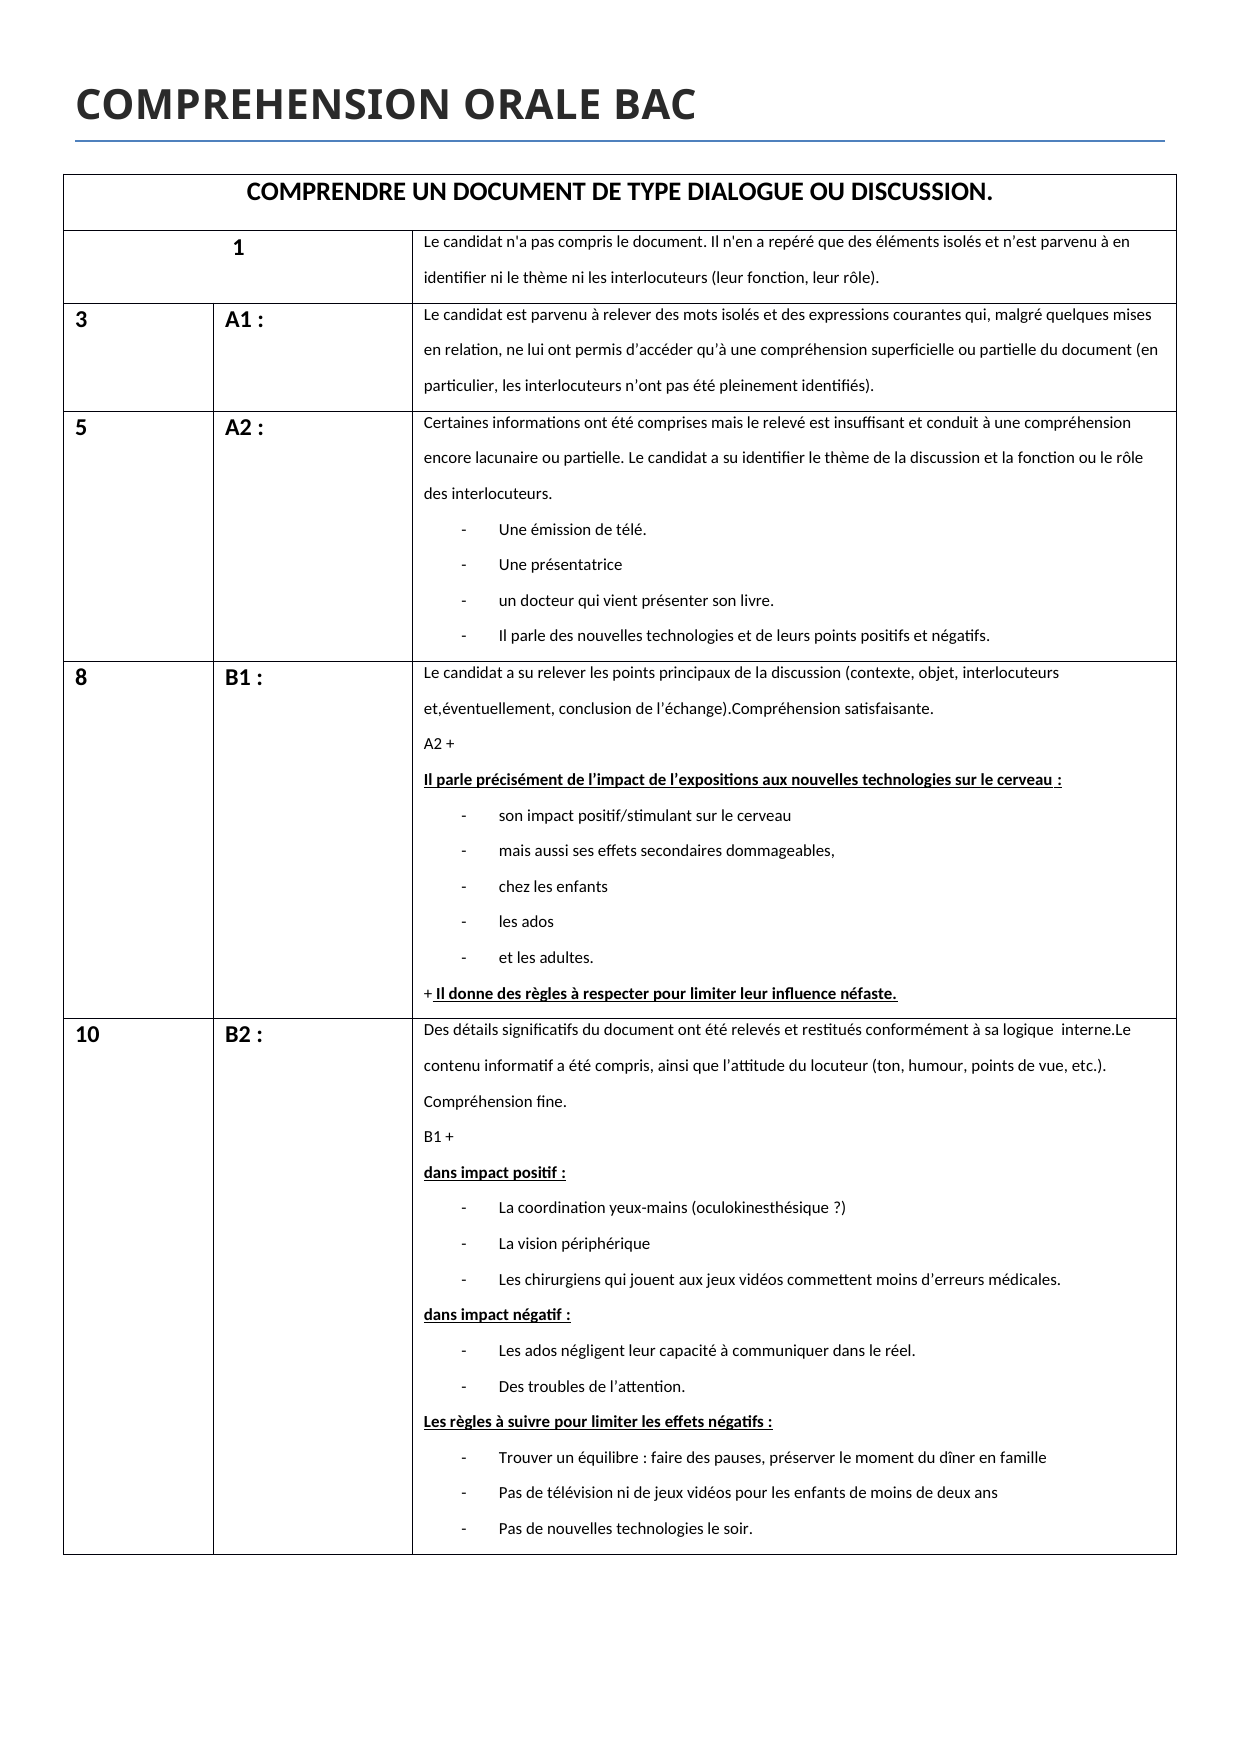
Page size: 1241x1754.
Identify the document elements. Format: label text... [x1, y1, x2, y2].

table_cell 8 [64, 662, 213, 1018]
table_cell A1 : [214, 304, 412, 411]
table_cell 3 [64, 304, 213, 411]
table_cell Le candidat a su relever les points principaux de la discussion (contexte, objet, interlocuteurs et,éventuellement, conclusion de l’échange).Compréhension satisfaisante. A2 + Il parle précisément de l’impact de l’expositions aux nouvelles technologies sur le cerveau : son impact positif/stimulant sur le cerveau mais aussi ses effets secondaires dommageables, chez les enfants les ados et les adultes. + Il donne des règles à respecter pour limiter leur influence néfaste. [413, 662, 1176, 1018]
table_cell A2 : [214, 412, 412, 661]
table_cell 1 [64, 231, 412, 303]
table_cell 10 [64, 1019, 213, 1554]
table_cell Des détails significatifs du document ont été relevés et restitués conformément à sa logique interne.Le contenu informatif a été compris, ainsi que l’attitude du locuteur (ton, humour, points de vue, etc.). Compréhension fine. B1 + dans impact positif : La coordination yeux-mains (oculokinesthésique ?) La vision périphérique Les chirurgiens qui jouent aux jeux vidéos commettent moins d’erreurs médicales. dans impact négatif : Les ados négligent leur capacité à communiquer dans le réel. Des troubles de l’attention. Les règles à suivre pour limiter les effets négatifs : Trouver un équilibre : faire des pauses, préserver le moment du dîner en famille Pas de télévision ni de jeux vidéos pour les enfants de moins de deux ans Pas de nouvelles technologies le soir. [413, 1019, 1176, 1554]
table_cell B1 : [214, 662, 412, 1018]
table_cell Le candidat n'a pas compris le document. Il n'en a repéré que des éléments isolés et n’est parvenu à en identifier ni le thème ni les interlocuteurs (leur fonction, leur rôle). [413, 231, 1176, 303]
table_cell B2 : [214, 1019, 412, 1554]
title COMPREHENSION ORALE BAC [75, 75, 1165, 140]
table_cell Certaines informations ont été comprises mais le relevé est insuffisant et conduit à une compréhension encore lacunaire ou partielle. Le candidat a su identifier le thème de la discussion et la fonction ou le rôle des interlocuteurs. Une émission de télé. Une présentatrice un docteur qui vient présenter son livre. Il parle des nouvelles technologies et de leurs points positifs et négatifs. [413, 412, 1176, 661]
table_header COMPRENDRE UN DOCUMENT DE TYPE DIALOGUE OU DISCUSSION. [64, 175, 1176, 230]
table_cell 5 [64, 412, 213, 661]
table_cell Le candidat est parvenu à relever des mots isolés et des expressions courantes qui, malgré quelques mises en relation, ne lui ont permis d’accéder qu’à une compréhension superficielle ou partielle du document (en particulier, les interlocuteurs n’ont pas été pleinement identifiés). [413, 304, 1176, 411]
